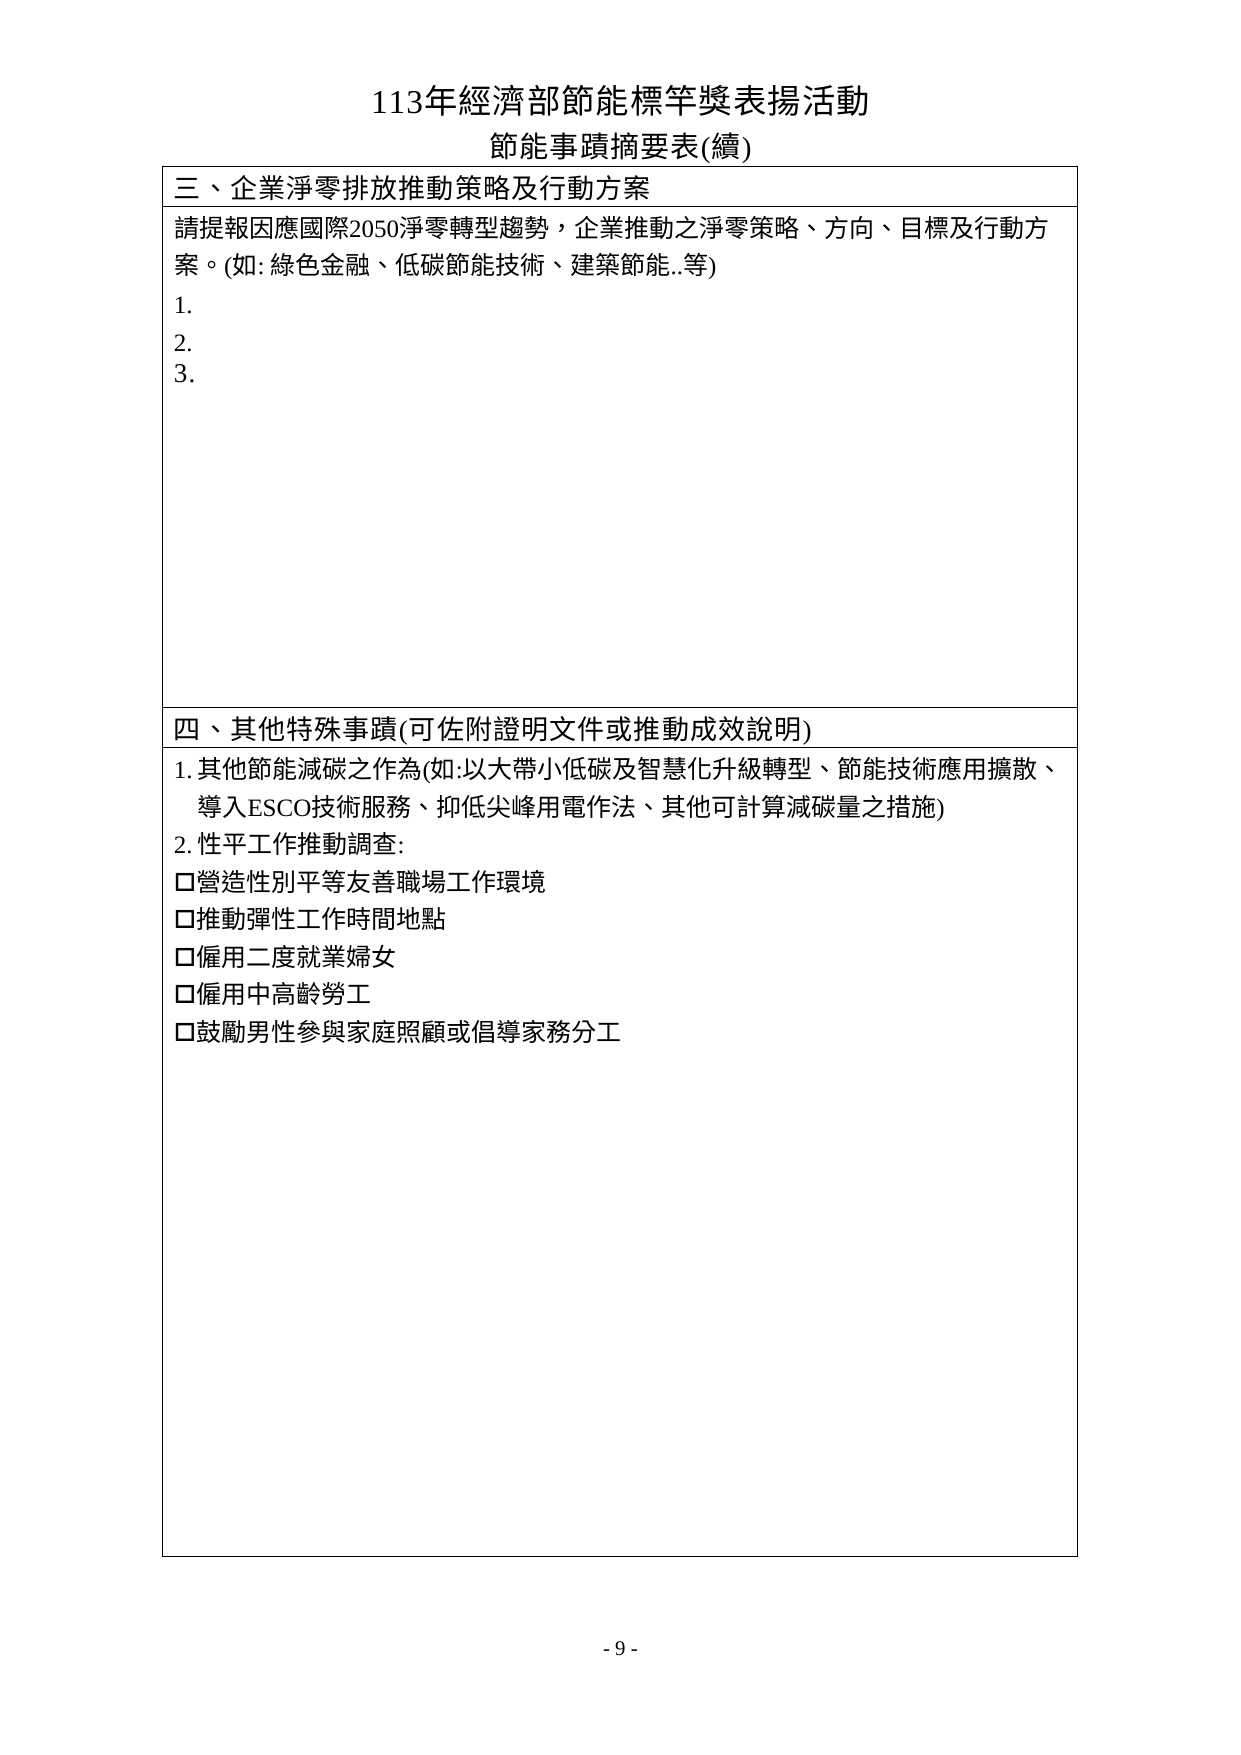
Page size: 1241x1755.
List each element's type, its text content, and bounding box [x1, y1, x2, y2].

text 113年經濟部節能標竿獎表揚活動 [148, 75, 1093, 123]
table_cell 其他節能減碳之作為(如:以大帶小低碳及智慧化升級轉型、節能技術應用擴散、導入ESCO技術服務、抑低尖峰用電作法、其他可計算減碳量之措施) 性平工作推動調查: 營造性別平等友善職場工作環境 推動彈性工作時間地點 僱用二度就業婦女 僱用中高齡勞工 鼓勵男性參與家庭照顧或倡導家務分工 [163, 748, 1077, 1556]
text 節能事蹟摘要表(續) [148, 123, 1093, 166]
table_cell 請提報因應國際2050淨零轉型趨勢，企業推動之淨零策略、方向、目標及行動方案。(如: 綠色金融、低碳節能技術、建築節能..等) 1. 2. 3. [163, 207, 1077, 707]
table_cell 四、其他特殊事蹟(可佐附證明文件或推動成效說明) [163, 708, 1077, 747]
table_header 三、企業淨零排放推動策略及行動方案 [163, 167, 1077, 206]
